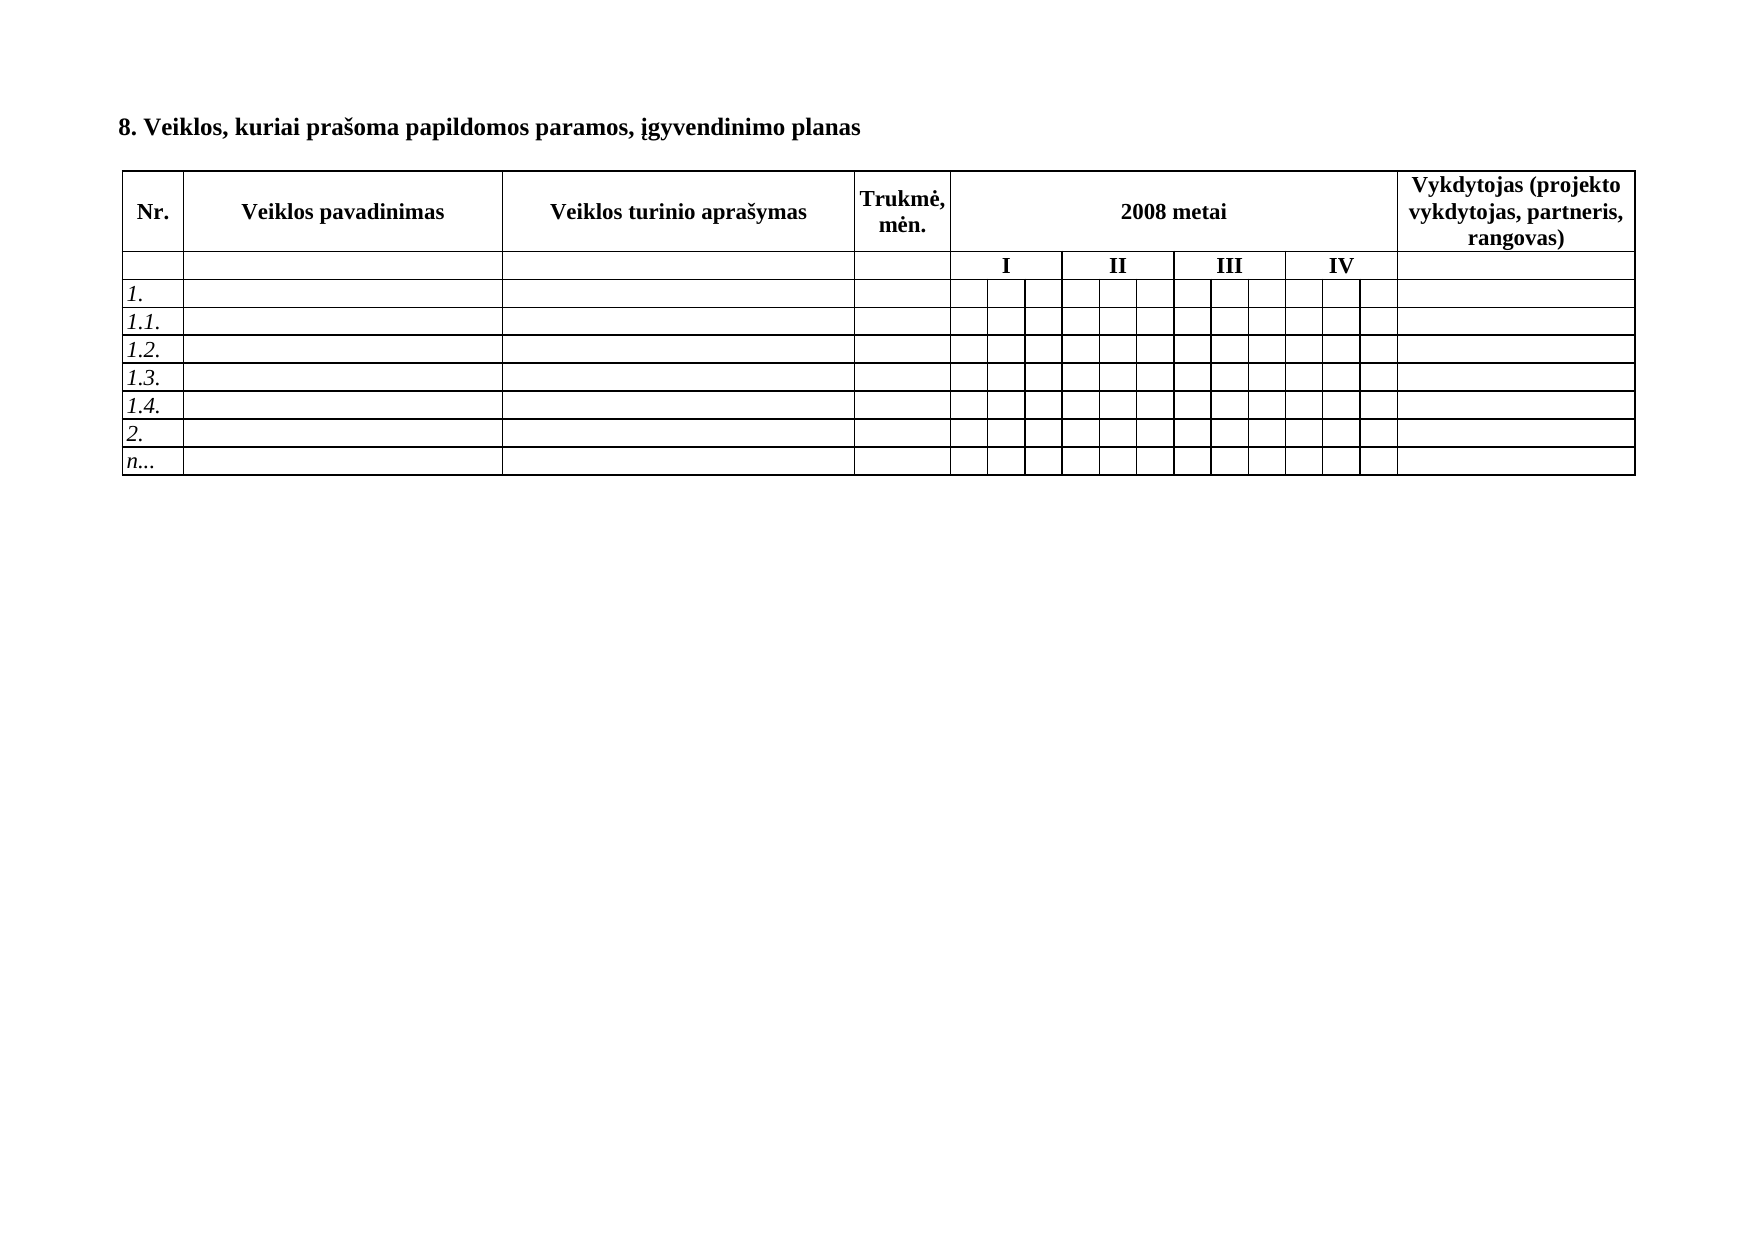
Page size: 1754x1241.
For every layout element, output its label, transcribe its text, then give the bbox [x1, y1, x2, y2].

table_header Veiklos turinio aprašymas [503, 172, 854, 251]
table_cell [498, 448, 502, 474]
table_cell [988, 420, 992, 446]
table_cell [850, 336, 854, 362]
table_cell [988, 448, 992, 474]
table_cell [1318, 336, 1322, 362]
table_cell [498, 252, 502, 278]
table_cell [1137, 448, 1141, 474]
table_cell [946, 448, 950, 474]
table_cell [1137, 308, 1141, 334]
table_cell [1393, 280, 1397, 306]
table_cell [946, 364, 950, 390]
table_cell [946, 420, 950, 446]
table_cell [1095, 308, 1099, 334]
table_cell 1. [179, 280, 183, 306]
table_cell [1318, 280, 1322, 306]
table_cell II [1169, 252, 1173, 278]
table_cell [1169, 448, 1173, 474]
table_cell [983, 280, 987, 306]
table_cell 2. [179, 420, 183, 446]
table_cell [946, 392, 950, 418]
table_cell 1.1. [179, 308, 183, 334]
table_cell [946, 336, 950, 362]
table_cell [983, 448, 987, 474]
table_cell [850, 308, 854, 334]
table_cell [1169, 364, 1173, 390]
table_cell [1169, 392, 1173, 418]
table_cell [179, 252, 183, 278]
table_cell [1393, 448, 1397, 474]
table_cell [1244, 364, 1248, 390]
table_cell [1286, 336, 1290, 362]
table_cell [498, 392, 502, 418]
table_header Veiklos pavadinimas [184, 172, 502, 251]
table_cell [498, 280, 502, 306]
table_cell [1137, 420, 1141, 446]
table_cell n... [179, 448, 183, 474]
table_cell [1244, 420, 1248, 446]
table_cell [498, 364, 502, 390]
table_cell [983, 364, 987, 390]
table_cell [1244, 280, 1248, 306]
table_cell [1318, 364, 1322, 390]
table_cell [1132, 308, 1136, 334]
table_cell [850, 420, 854, 446]
table_cell [1132, 280, 1136, 306]
table_cell IV [1393, 252, 1397, 278]
table_cell III [1281, 252, 1285, 278]
table_cell [1132, 364, 1136, 390]
table_cell [1169, 308, 1173, 334]
table_header 2008 metai [951, 172, 1397, 251]
table_cell [988, 280, 992, 306]
table_cell [1244, 308, 1248, 334]
table_cell [983, 420, 987, 446]
table_cell [1095, 280, 1099, 306]
table_cell [988, 364, 992, 390]
table_cell [1393, 336, 1397, 362]
table_cell [1095, 392, 1099, 418]
table_cell [983, 308, 987, 334]
table_cell [988, 336, 992, 362]
table_cell [1169, 336, 1173, 362]
table_cell [498, 336, 502, 362]
table_cell [1323, 364, 1327, 390]
table_cell [850, 280, 854, 306]
table_cell [1323, 448, 1327, 474]
table_header Trukmė, mėn. [855, 172, 950, 251]
table_cell [1323, 420, 1327, 446]
table_header Nr. [123, 172, 183, 251]
table_cell [946, 280, 950, 306]
table_cell [983, 392, 987, 418]
table_cell [1132, 448, 1136, 474]
table_cell [1132, 420, 1136, 446]
table_cell 1.2. [179, 336, 183, 362]
table_cell [1095, 448, 1099, 474]
text 8. Veiklos, kuriai prašoma papildomos paramos, įgyvendinimo planas [118, 112, 1635, 141]
table_cell [1286, 420, 1290, 446]
table_cell [1286, 448, 1290, 474]
table_cell [1286, 280, 1290, 306]
table_cell [1281, 420, 1285, 446]
table_cell [1323, 280, 1327, 306]
table_cell [850, 392, 854, 418]
table_cell [1281, 448, 1285, 474]
table_cell [1244, 448, 1248, 474]
table_cell [1393, 308, 1397, 334]
table_cell [988, 392, 992, 418]
table_cell [1318, 308, 1322, 334]
table_cell [1132, 392, 1136, 418]
table_cell [946, 308, 950, 334]
table_cell [1137, 336, 1141, 362]
table_cell [1281, 308, 1285, 334]
table_cell [850, 364, 854, 390]
table_cell [1393, 392, 1397, 418]
table_cell [1137, 392, 1141, 418]
table_cell 1.3. [179, 364, 183, 390]
table_cell [1323, 392, 1327, 418]
table_cell IV [1286, 252, 1290, 278]
table_cell [1095, 420, 1099, 446]
table_cell [1323, 308, 1327, 334]
table_cell [1393, 420, 1397, 446]
table_cell [983, 336, 987, 362]
table_cell [946, 252, 950, 278]
table_cell [498, 308, 502, 334]
table_cell [1286, 308, 1290, 334]
table_cell [1393, 364, 1397, 390]
table_cell [1281, 336, 1285, 362]
table_cell [1281, 280, 1285, 306]
table_cell [1169, 280, 1173, 306]
table_cell [1244, 392, 1248, 418]
table_cell [1095, 364, 1099, 390]
table_cell [1318, 448, 1322, 474]
table_cell [1323, 336, 1327, 362]
table_cell [1137, 280, 1141, 306]
table_cell [1286, 392, 1290, 418]
table_cell [850, 252, 854, 278]
table_cell [1095, 336, 1099, 362]
table_cell [1244, 336, 1248, 362]
table_cell [1132, 336, 1136, 362]
table_cell [1318, 392, 1322, 418]
table_cell [1137, 364, 1141, 390]
table_cell [1286, 364, 1290, 390]
table_cell [1169, 420, 1173, 446]
table_cell [988, 308, 992, 334]
table_cell [498, 420, 502, 446]
table_cell [850, 448, 854, 474]
table_cell [1281, 364, 1285, 390]
table_cell 1.4. [179, 392, 183, 418]
table_cell [1281, 392, 1285, 418]
table_cell [1318, 420, 1322, 446]
